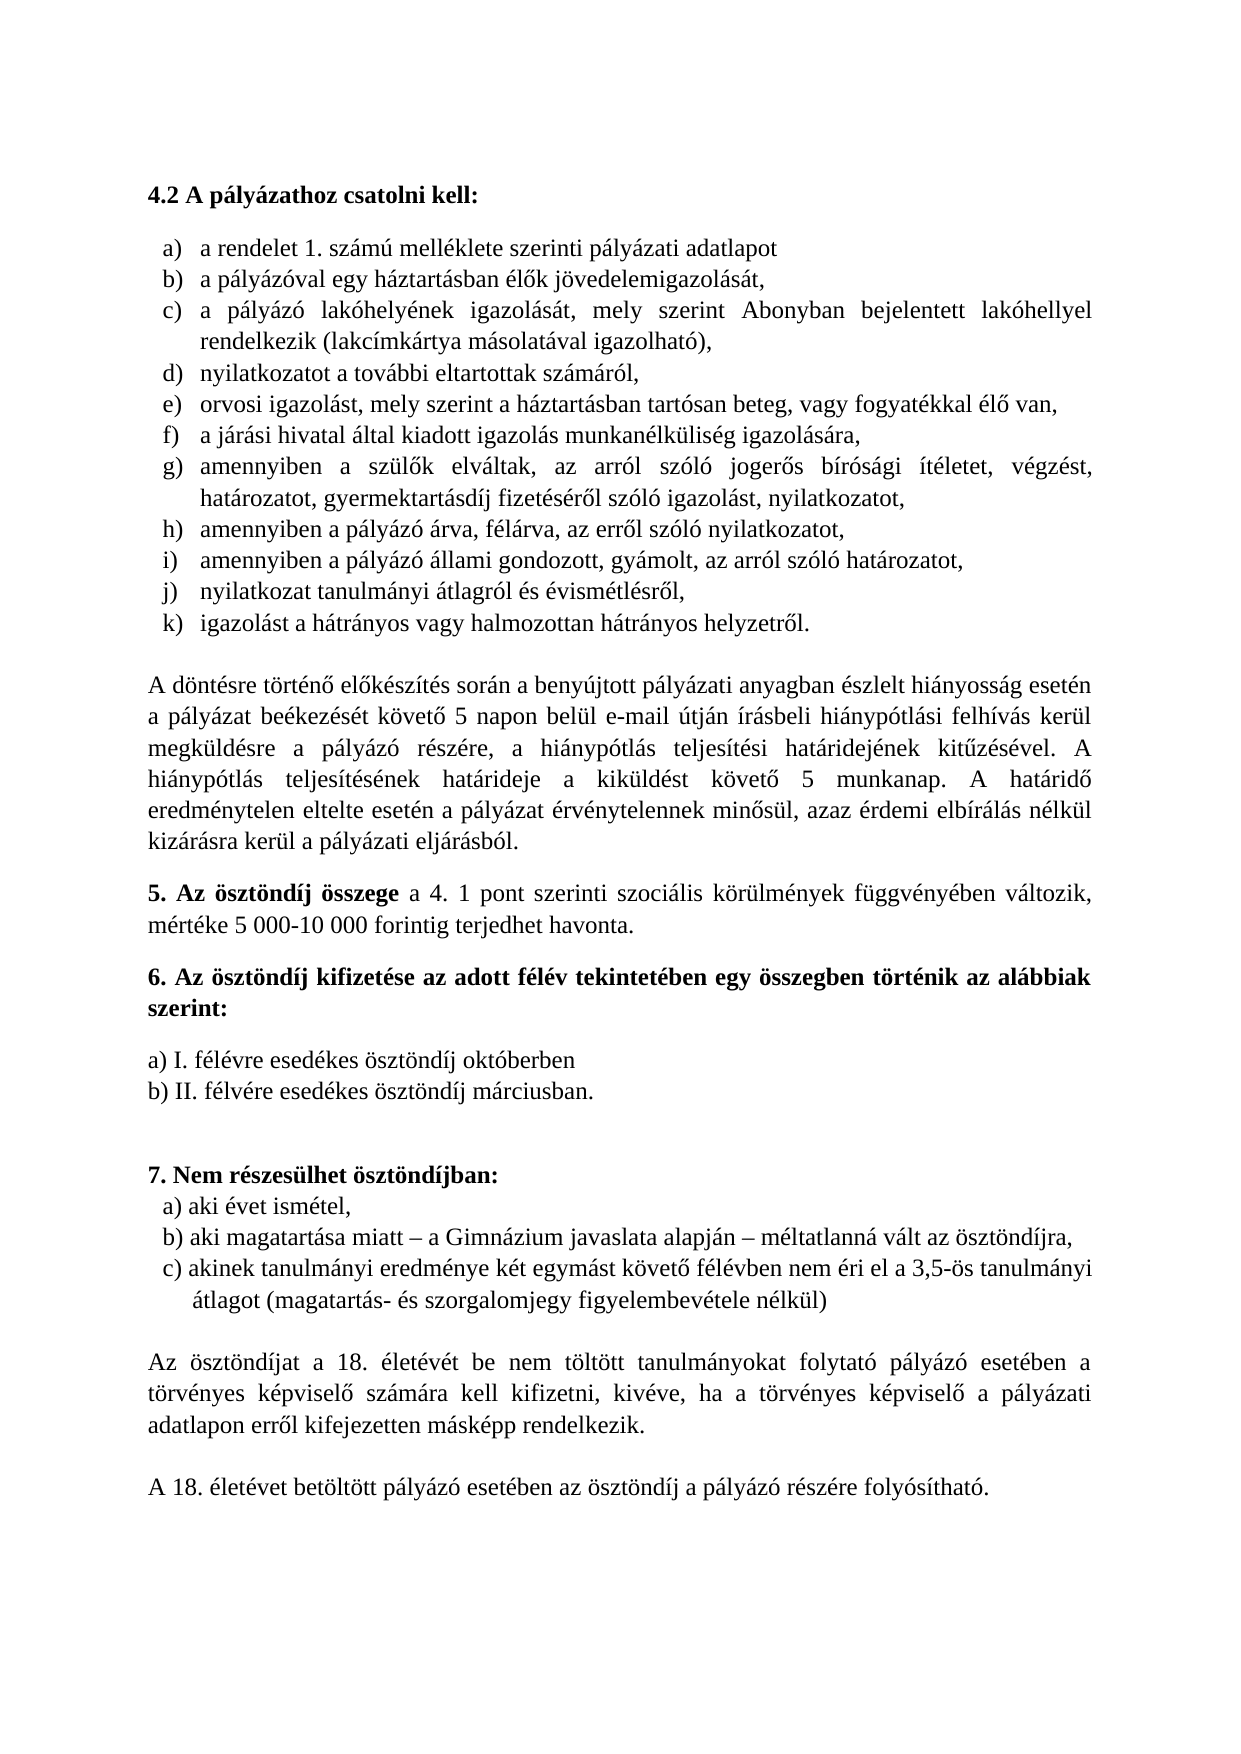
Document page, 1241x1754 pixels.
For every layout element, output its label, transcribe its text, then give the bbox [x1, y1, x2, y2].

text 5. Az ösztöndíj összege a 4. 1 pont szerinti szociális körülmények függvényében változik, mértéke 5 000-10 000 forintig terjedhet havonta. [148, 877, 1093, 939]
list amennyiben a pályázó állami gondozott, gyámolt, az arról szóló határozatot, [162, 543, 1093, 575]
text 7. Nem részesülhet ösztöndíjban: [148, 1158, 1093, 1189]
text A döntésre történő előkészítés során a benyújtott pályázati anyagban észlelt hiányosság esetén a pályázat beékezését követő 5 napon belül e-mail útján írásbeli hiánypótlási felhívás kerül megküldésre a pályázó részére, a hiánypótlás teljesítési határidejének kitűzésével. A hiánypótlás teljesítésének határideje a kiküldést követő 5 munkanap. A határidő eredménytelen eltelte esetén a pályázat érvénytelennek minősül, azaz érdemi elbírálás nélkül kizárásra kerül a pályázati eljárásból. [148, 668, 1093, 856]
text b) aki magatartása miatt – a Gimnázium javaslata alapján – méltatlanná vált az ösztöndíjra, [148, 1221, 1093, 1252]
list a rendelet 1. számú melléklete szerinti pályázati adatlapot [162, 231, 1093, 262]
text 6. Az ösztöndíj kifizetése az adott félév tekintetében egy összegben történik az alábbiak szerint: [148, 960, 1093, 1023]
text a) aki évet ismétel, [148, 1189, 1093, 1221]
text a) I. félévre esedékes ösztöndíj októberben [148, 1043, 1093, 1075]
list a pályázóval egy háztartásban élők jövedelemigazolását, [162, 262, 1093, 293]
list amennyiben a pályázó árva, félárva, az erről szóló nyilatkozatot, [162, 512, 1093, 543]
text A 18. életévet betöltött pályázó esetében az ösztöndíj a pályázó részére folyósítható. [148, 1471, 1093, 1502]
text 4.2 A pályázathoz csatolni kell: [148, 179, 1093, 210]
list orvosi igazolást, mely szerint a háztartásban tartósan beteg, vagy fogyatékkal élő van, [162, 387, 1093, 418]
text Az ösztöndíjat a 18. életévét be nem töltött tanulmányokat folytató pályázó esetében a törvényes képviselő számára kell kifizetni, kivéve, ha a törvényes képviselő a pályázati adatlapon erről kifejezetten másképp rendelkezik. [148, 1346, 1093, 1439]
list nyilatkozat tanulmányi átlagról és évismétlésről, [162, 575, 1093, 606]
list nyilatkozatot a további eltartottak számáról, [162, 356, 1093, 387]
list a pályázó lakóhelyének igazolását, mely szerint Abonyban bejelentett lakóhellyel rendelkezik (lakcímkártya másolatával igazolható), [162, 293, 1093, 356]
list igazolást a hátrányos vagy halmozottan hátrányos helyzetről. [162, 606, 1093, 637]
list a járási hivatal által kiadott igazolás munkanélküliség igazolására, [162, 418, 1093, 450]
list amennyiben a szülők elváltak, az arról szóló jogerős bírósági ítéletet, végzést, határozatot, gyermektartásdíj fizetéséről szóló igazolást, nyilatkozatot, [162, 450, 1093, 512]
text c) akinek tanulmányi eredménye két egymást követő félévben nem éri el a 3,5-ös tanulmányi átlagot (magatartás- és szorgalomjegy figyelembevétele nélkül) [162, 1252, 1093, 1314]
text b) II. félvére esedékes ösztöndíj márciusban. [148, 1075, 1093, 1106]
